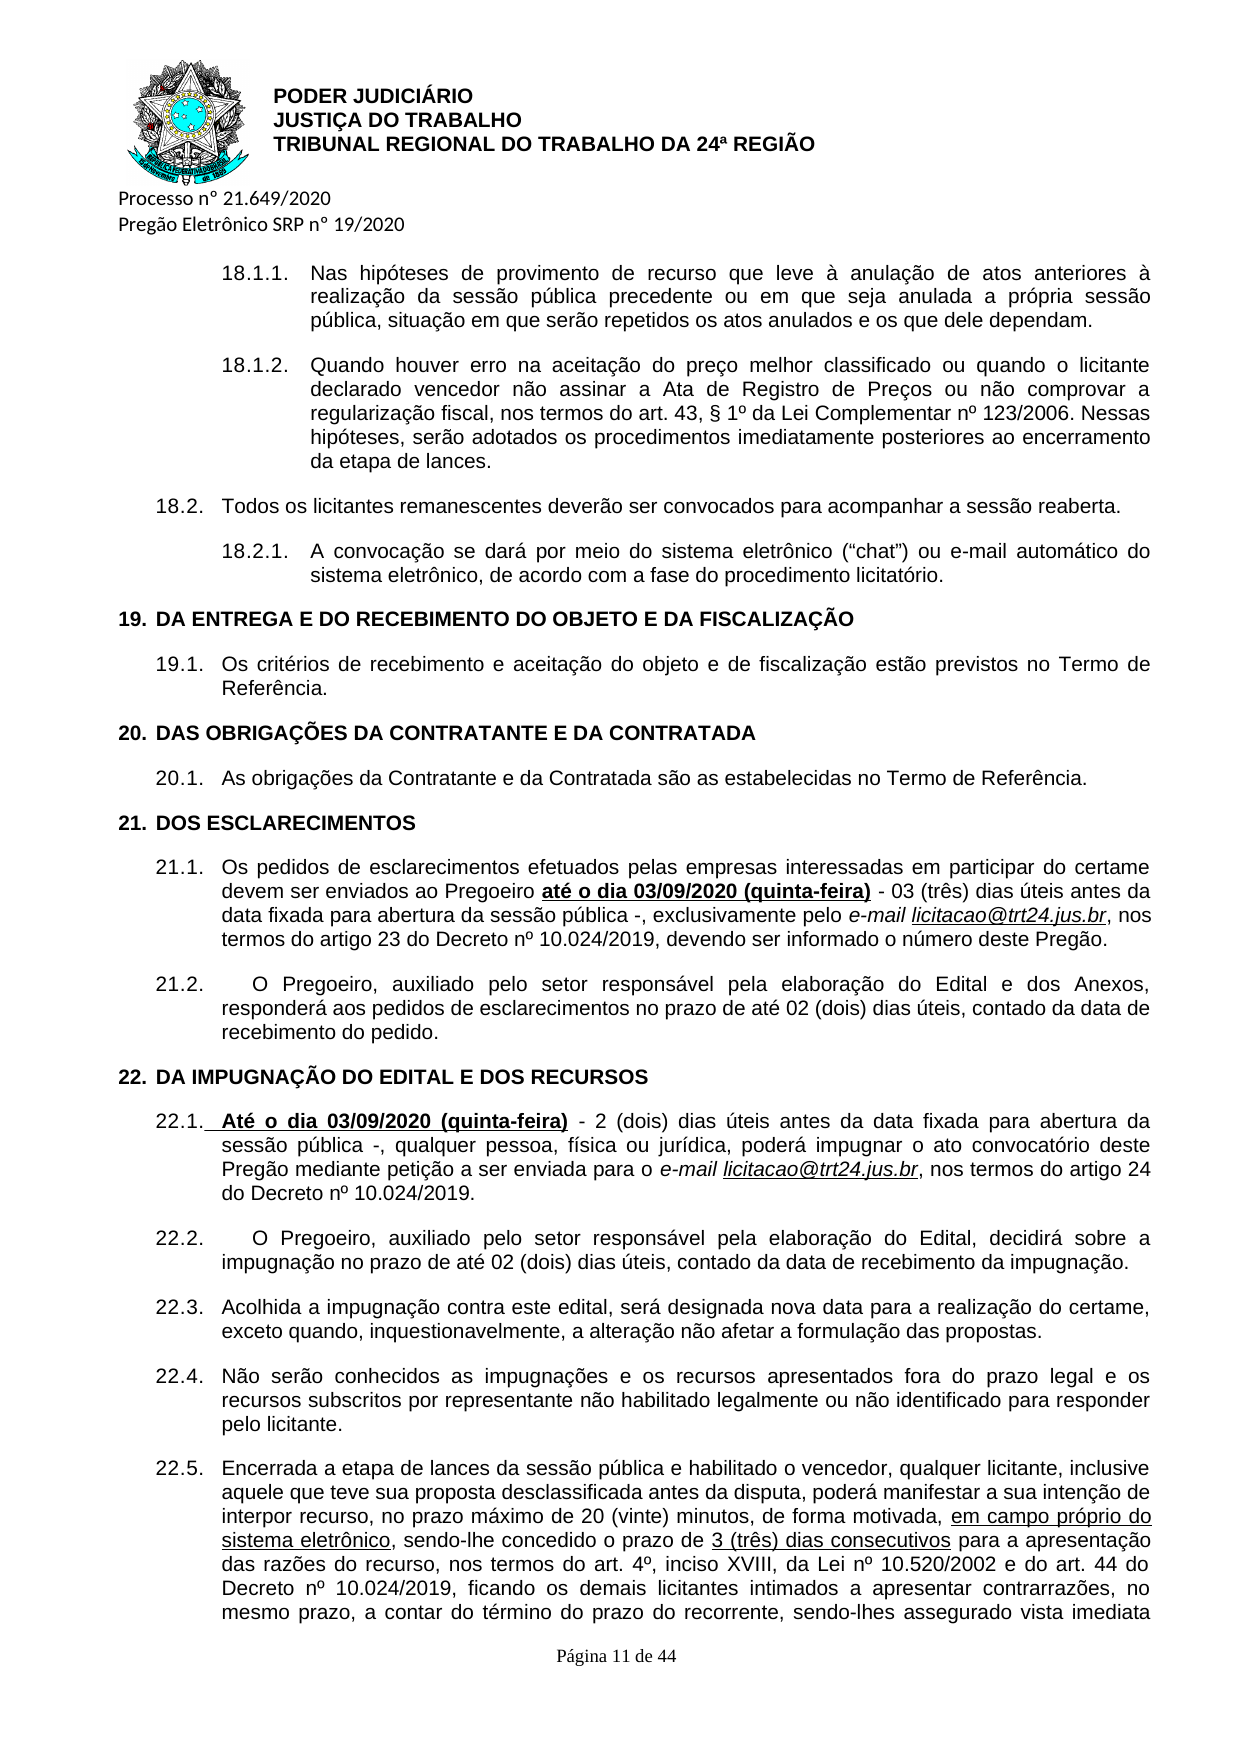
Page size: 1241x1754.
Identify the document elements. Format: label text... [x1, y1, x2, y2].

list O Pregoeiro, auxiliado pelo setor responsável pela elaboração do Edital e dos Anexos, responderá aos pedidos de esclarecimentos no prazo de até 02 (dois) dias úteis, contado da data de recebimento do pedido. [155, 972, 1152, 1044]
list Encerrada a etapa de lances da sessão pública e habilitado o vencedor, qualquer licitante, inclusive aquele que teve sua proposta desclassificada antes da disputa, poderá manifestar a sua intenção de interpor recurso, no prazo máximo de 20 (vinte) minutos, de forma motivada, em campo próprio do sistema eletrônico, sendo-lhe concedido o prazo de 3 (três) dias consecutivos para a apresentação das razões do recurso, nos termos do art. 4º, inciso XVIII, da Lei nº 10.520/2002 e do art. 44 do Decreto nº 10.024/2019, ficando os demais licitantes intimados a apresentar contrarrazões, no mesmo prazo, a contar do término do prazo do recorrente, sendo-lhes assegurado vista imediata [155, 1456, 1152, 1624]
list DA ENTREGA E DO RECEBIMENTO DO OBJETO E DA FISCALIZAÇÃO [118, 607, 1152, 631]
list As obrigações da Contratante e da Contratada são as estabelecidas no Termo de Referência. [155, 766, 1152, 789]
list Todos os licitantes remanescentes deverão ser convocados para acompanhar a sessão reaberta. [155, 494, 1152, 518]
picture [126, 59, 251, 186]
list DAS OBRIGAÇÕES DA CONTRATANTE E DA CONTRATADA [118, 721, 1152, 745]
list Acolhida a impugnação contra este edital, será designada nova data para a realização do certame, exceto quando, inquestionavelmente, a alteração não afetar a formulação das propostas. [155, 1295, 1152, 1343]
list Os critérios de recebimento e aceitação do objeto e de fiscalização estão previstos no Termo de Referência. [155, 652, 1152, 700]
list DA IMPUGNAÇÃO DO EDITAL E DOS RECURSOS [118, 1064, 1152, 1088]
list O Pregoeiro, auxiliado pelo setor responsável pela elaboração do Edital, decidirá sobre a impugnação no prazo de até 02 (dois) dias úteis, contado da data de recebimento da impugnação. [155, 1226, 1152, 1274]
list DOS ESCLARECIMENTOS [118, 810, 1152, 834]
list A convocação se dará por meio do sistema eletrônico (“chat”) ou e-mail automático do sistema eletrônico, de acordo com a fase do procedimento licitatório. [221, 538, 1152, 586]
list Nas hipóteses de provimento de recurso que leve à anulação de atos anteriores à realização da sessão pública precedente ou em que seja anulada a própria sessão pública, situação em que serão repetidos os atos anulados e os que dele dependam. [221, 260, 1152, 332]
list Até o dia 03/09/2020 (quinta-feira) - 2 (dois) dias úteis antes da data fixada para abertura da sessão pública -, qualquer pessoa, física ou jurídica, poderá impugnar o ato convocatório deste Pregão mediante petição a ser enviada para o e-mail licitacao@trt24.jus.br, nos termos do artigo 24 do Decreto nº 10.024/2019. [155, 1109, 1152, 1205]
list Não serão conhecidos as impugnações e os recursos apresentados fora do prazo legal e os recursos subscritos por representante não habilitado legalmente ou não identificado para responder pelo licitante. [155, 1363, 1152, 1435]
list Os pedidos de esclarecimentos efetuados pelas empresas interessadas em participar do certame devem ser enviados ao Pregoeiro até o dia 03/09/2020 (quinta-feira) - 03 (três) dias úteis antes da data fixada para abertura da sessão pública -, exclusivamente pelo e-mail licitacao@trt24.jus.br, nos termos do artigo 23 do Decreto nº 10.024/2019, devendo ser informado o número deste Pregão. [155, 855, 1152, 951]
list Quando houver erro na aceitação do preço melhor classificado ou quando o licitante declarado vencedor não assinar a Ata de Registro de Preços ou não comprovar a regularização fiscal, nos termos do art. 43, § 1º da Lei Complementar nº 123/2006. Nessas hipóteses, serão adotados os procedimentos imediatamente posteriores ao encerramento da etapa de lances. [221, 353, 1152, 473]
